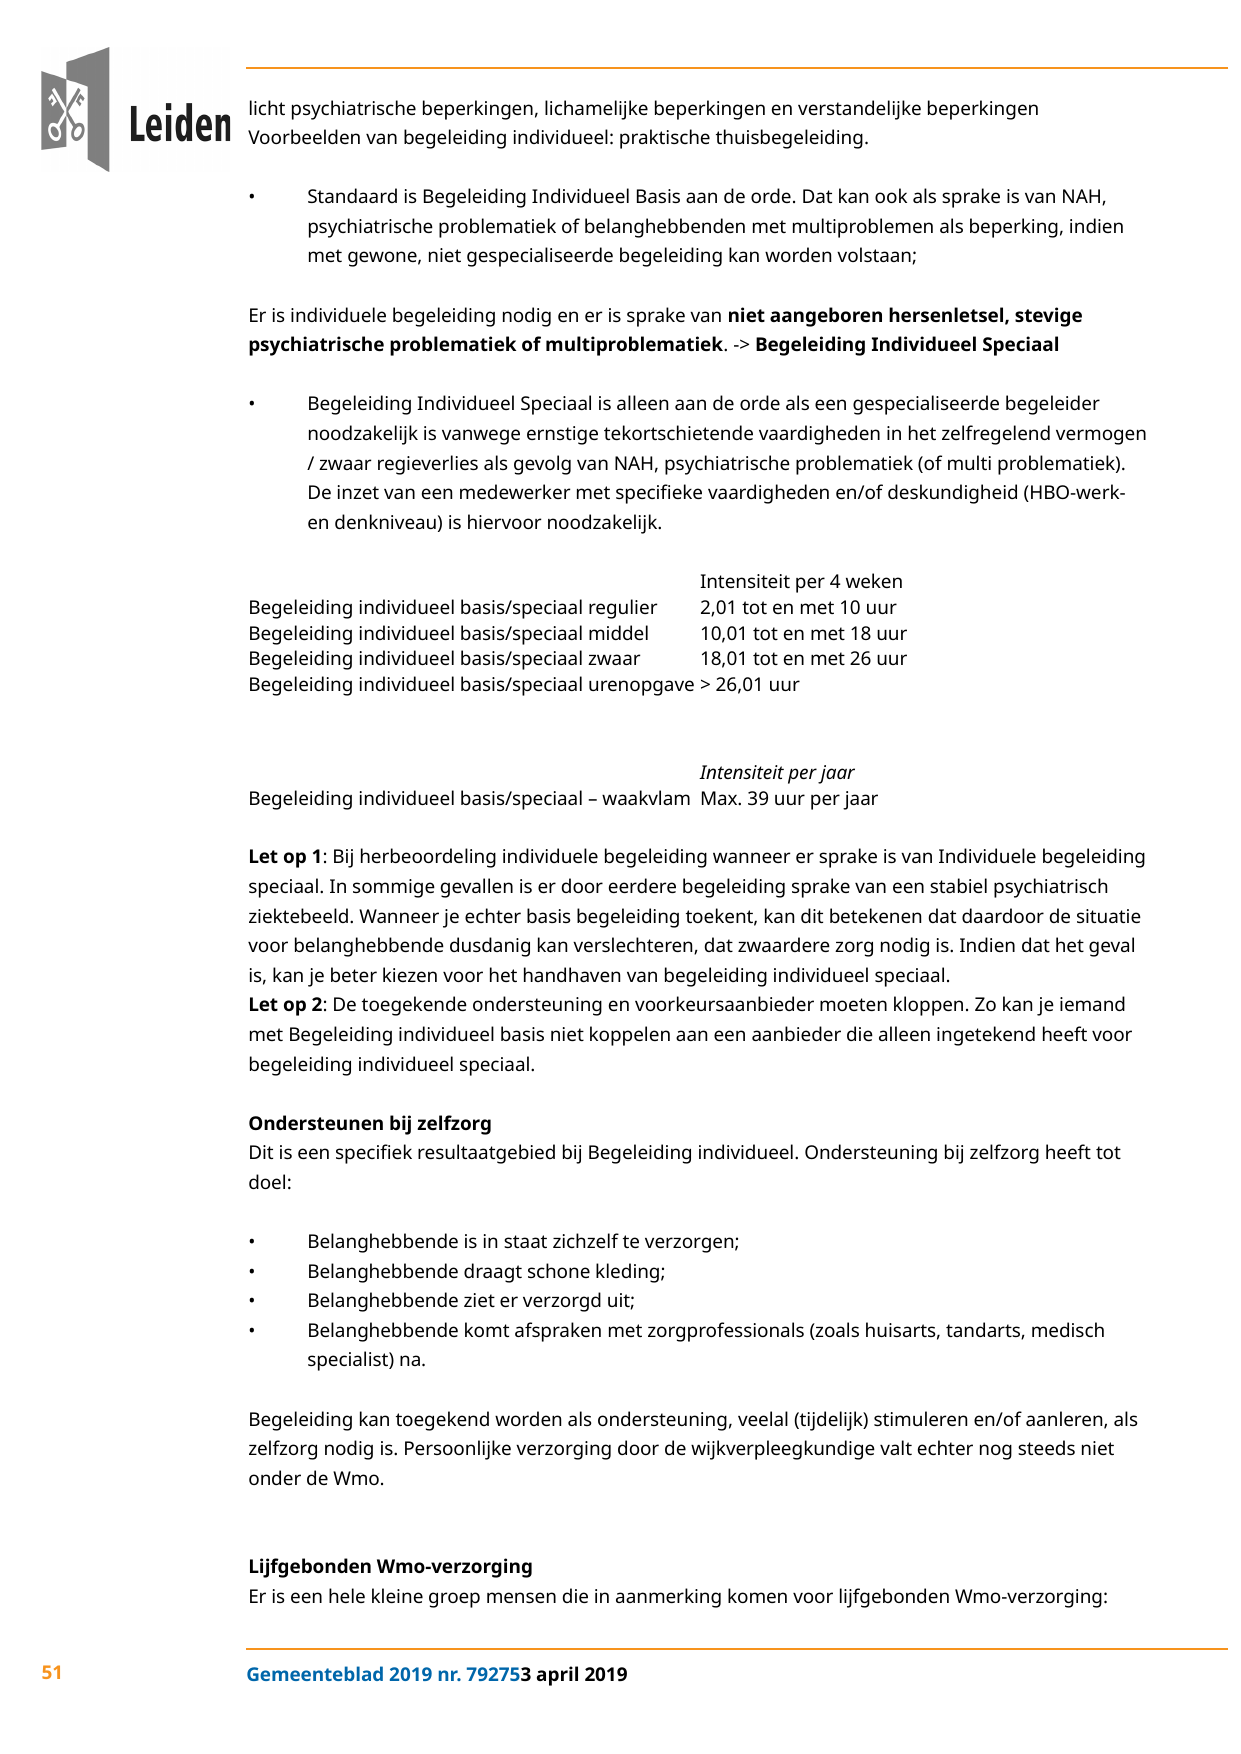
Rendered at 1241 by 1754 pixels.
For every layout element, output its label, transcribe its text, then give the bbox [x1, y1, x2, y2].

table_header Intensiteit per jaar [700, 759, 1152, 785]
table_cell 2,01 tot en met 10 uur [700, 594, 1152, 620]
text Voorbeelden van begeleiding individueel: praktische thuisbegeleiding. [248, 124, 1152, 150]
list Belanghebbende draagt schone kleding; [248, 1258, 1152, 1283]
text licht psychiatrische beperkingen, lichamelijke beperkingen en verstandelijke beperkingen [248, 95, 1152, 121]
table_cell > 26,01 uur [700, 671, 1152, 697]
text Let op 1: Bij herbeoordeling individuele begeleiding wanneer er sprake is van Individuele begeleiding speciaal. In sommige gevallen is er door eerdere begeleiding sprake van een stabiel psychiatrisch ziektebeeld. Wanneer je echter basis begeleiding toekent, kan dit betekenen dat daardoor de situatie voor belanghebbende dusdanig kan verslechteren, dat zwaardere zorg nodig is. Indien dat het geval is, kan je beter kiezen voor het handhaven van begeleiding individueel speciaal. [248, 844, 1152, 988]
table_cell Begeleiding individueel basis/speciaal regulier [248, 594, 700, 620]
text Let op 2: De toegekende ondersteuning en voorkeursaanbieder moeten kloppen. Zo kan je iemand met Begeleiding individueel basis niet koppelen aan een aanbieder die alleen ingetekend heeft voor begeleiding individueel speciaal. [248, 992, 1152, 1076]
text Lijfgebonden Wmo-verzorging [248, 1554, 1152, 1579]
list Begeleiding Individueel Speciaal is alleen aan de orde als een gespecialiseerde begeleider noodzakelijk is vanwege ernstige tekortschietende vaardigheden in het zelfregelend vermogen / zwaar regieverlies als gevolg van NAH, psychiatrische problematiek (of multi problematiek). De inzet van een medewerker met specifieke vaardigheden en/of deskundigheid (HBO-werk- en denkniveau) is hiervoor noodzakelijk. [248, 391, 1152, 535]
list Belanghebbende ziet er verzorgd uit; [248, 1287, 1152, 1313]
table_header [248, 759, 700, 785]
table_cell 10,01 tot en met 18 uur [700, 620, 1152, 645]
list Standaard is Begeleiding Individueel Basis aan de orde. Dat kan ook als sprake is van NAH, psychiatrische problematiek of belanghebbenden met multiproblemen als beperking, indien met gewone, niet gespecialiseerde begeleiding kan worden volstaan; [248, 183, 1152, 268]
table_cell Begeleiding individueel basis/speciaal – waakvlam [248, 785, 700, 811]
text Er is een hele kleine groep mensen die in aanmerking komen voor lijfgebonden Wmo-verzorging: [248, 1583, 1152, 1609]
table_cell Begeleiding individueel basis/speciaal middel [248, 620, 700, 645]
text Ondersteunen bij zelfzorg [248, 1110, 1152, 1136]
table_cell 18,01 tot en met 26 uur [700, 645, 1152, 671]
table_header Intensiteit per 4 weken [700, 568, 1152, 594]
list Belanghebbende is in staat zichzelf te verzorgen; [248, 1228, 1152, 1254]
table_cell Begeleiding individueel basis/speciaal zwaar [248, 645, 700, 671]
table_cell Begeleiding individueel basis/speciaal urenopgave [248, 671, 700, 697]
table_header [248, 568, 700, 594]
text Er is individuele begeleiding nodig en er is sprake van niet aangeboren hersenletsel, stevige psychiatrische problematiek of multiproblematiek. -> Begeleiding Individueel Speciaal [248, 302, 1152, 357]
text Begeleiding kan toegekend worden als ondersteuning, veelal (tijdelijk) stimuleren en/of aanleren, als zelfzorg nodig is. Persoonlijke verzorging door de wijkverpleegkundige valt echter nog steeds niet onder de Wmo. [248, 1406, 1152, 1491]
text Dit is een specifiek resultaatgebied bij Begeleiding individueel. Ondersteuning bij zelfzorg heeft tot doel: [248, 1139, 1152, 1195]
list Belanghebbende komt afspraken met zorgprofessionals (zoals huisarts, tandarts, medisch specialist) na. [248, 1317, 1152, 1372]
picture [41, 47, 231, 172]
table_cell Max. 39 uur per jaar [700, 785, 1152, 811]
